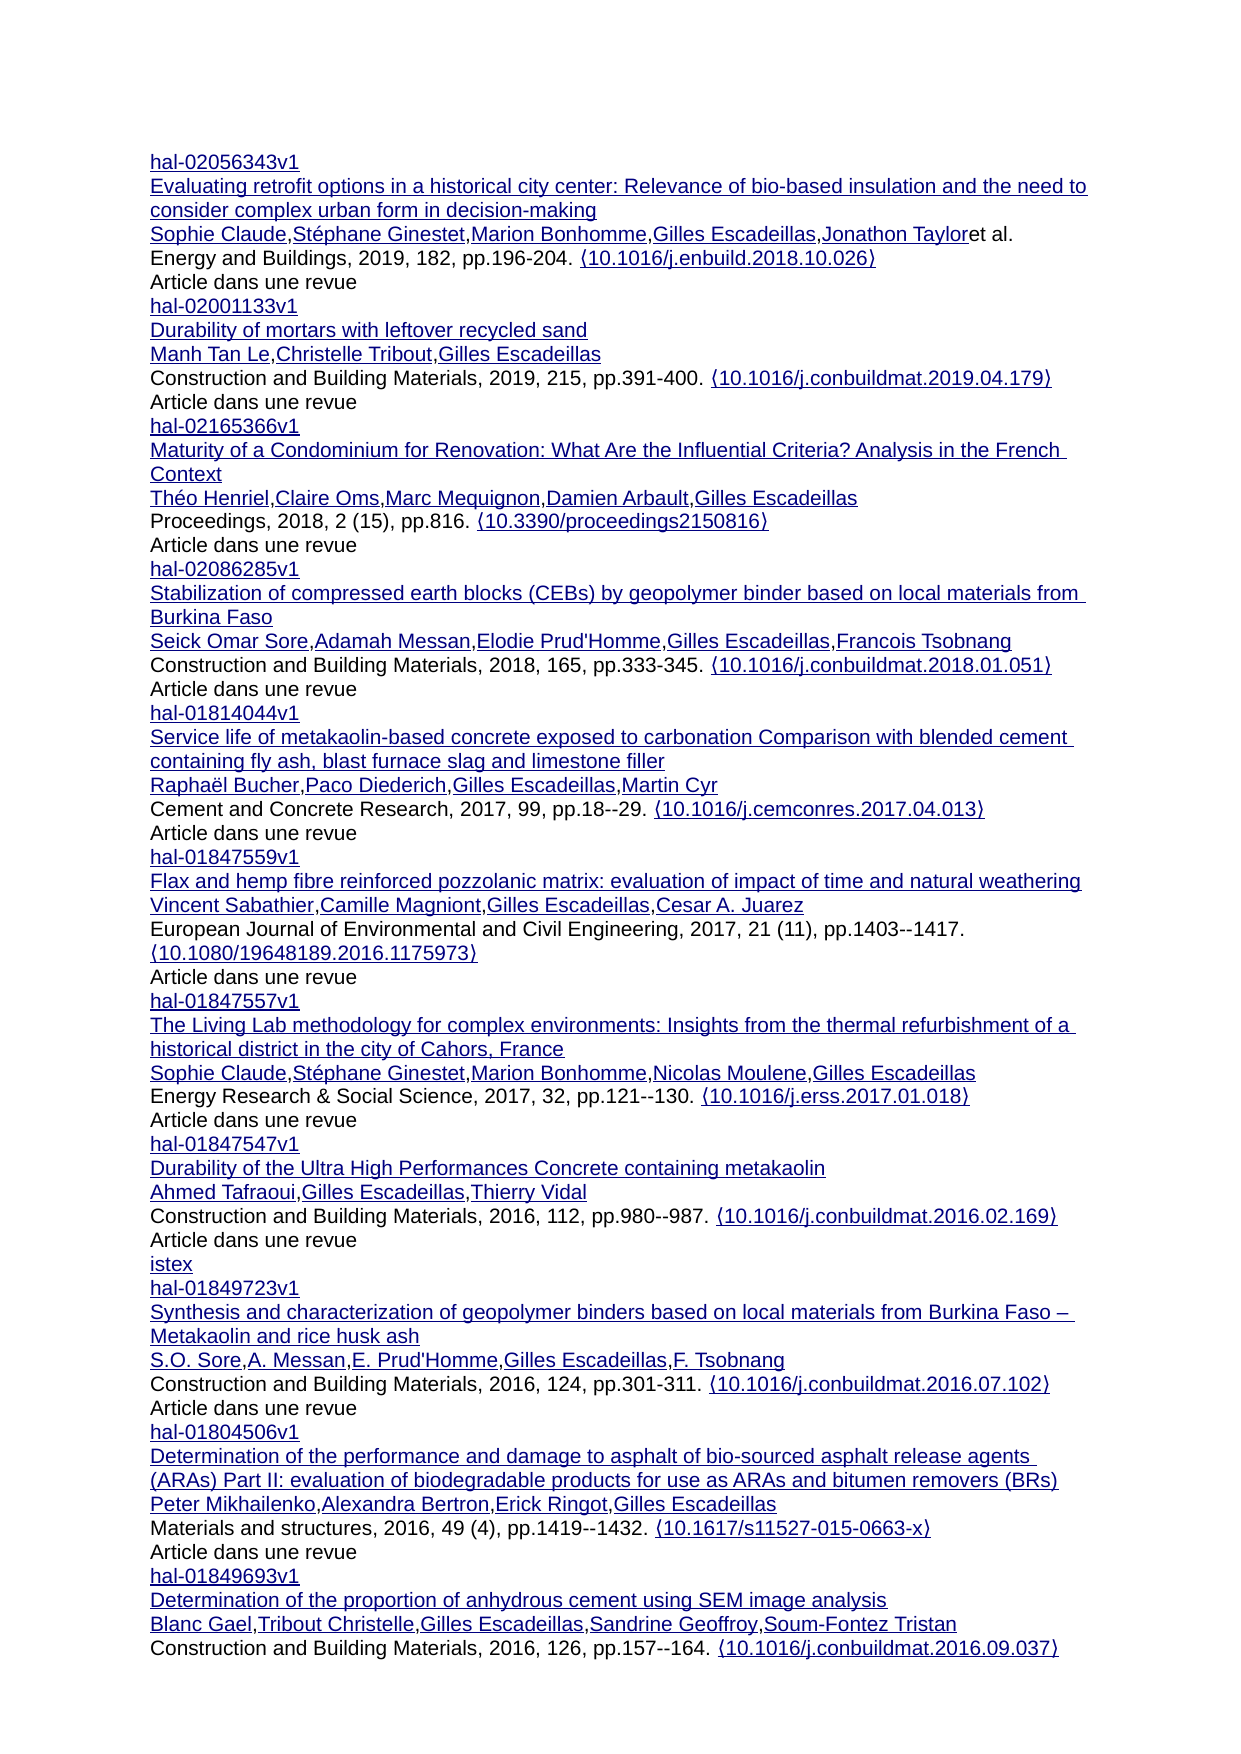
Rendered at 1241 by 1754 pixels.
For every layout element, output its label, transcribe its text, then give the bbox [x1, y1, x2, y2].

table_cell Synthesis and characterization of geopolymer binders based on local materials from Burkina Faso – Metakaolin and rice husk ash S.O. Sore,A. Messan,E. Prud'Homme,Gilles Escadeillas,F. Tsobnang Construction and Building Materials, 2016, 124, pp.301-311. ⟨10.1016/j.conbuildmat.2016.07.102⟩ Article dans une revue hal-01804506v1 [150, 1300, 1090, 1444]
table_cell Durability of mortars with leftover recycled sand Manh Tan Le,Christelle Tribout,Gilles Escadeillas Construction and Building Materials, 2019, 215, pp.391-400. ⟨10.1016/j.conbuildmat.2019.04.179⟩ Article dans une revue hal-02165366v1 [150, 318, 1090, 437]
table_cell Maturity of a Condominium for Renovation: What Are the Influential Criteria? Analysis in the French Context Théo Henriel,Claire Oms,Marc Mequignon,Damien Arbault,Gilles Escadeillas Proceedings, 2018, 2 (15), pp.816. ⟨10.3390/proceedings2150816⟩ Article dans une revue hal-02086285v1 [150, 438, 1090, 581]
table_cell Evaluating retrofit options in a historical city center: Relevance of bio-based insulation and the need to consider complex urban form in decision-making Sophie Claude,Stéphane Ginestet,Marion Bonhomme,Gilles Escadeillas,Jonathon Tayloret al. Energy and Buildings, 2019, 182, pp.196-204. ⟨10.1016/j.enbuild.2018.10.026⟩ Article dans une revue hal-02001133v1 [150, 174, 1090, 318]
table_cell hal-02056343v1 [150, 150, 1090, 174]
table_cell Determination of the proportion of anhydrous cement using SEM image analysis Blanc Gael,Tribout Christelle,Gilles Escadeillas,Sandrine Geoffroy,Soum-Fontez Tristan Construction and Building Materials, 2016, 126, pp.157--164. ⟨10.1016/j.conbuildmat.2016.09.037⟩ [150, 1588, 1090, 1659]
table_cell Flax and hemp fibre reinforced pozzolanic matrix: evaluation of impact of time and natural weathering Vincent Sabathier,Camille Magniont,Gilles Escadeillas,Cesar A. Juarez European Journal of Environmental and Civil Engineering, 2017, 21 (11), pp.1403--1417. ⟨10.1080/19648189.2016.1175973⟩ Article dans une revue hal-01847557v1 [150, 869, 1090, 1012]
table_cell The Living Lab methodology for complex environments: Insights from the thermal refurbishment of a historical district in the city of Cahors, France Sophie Claude,Stéphane Ginestet,Marion Bonhomme,Nicolas Moulene,Gilles Escadeillas Energy Research & Social Science, 2017, 32, pp.121--130. ⟨10.1016/j.erss.2017.01.018⟩ Article dans une revue hal-01847547v1 [150, 1013, 1090, 1156]
table_cell Durability of the Ultra High Performances Concrete containing metakaolin Ahmed Tafraoui,Gilles Escadeillas,Thierry Vidal Construction and Building Materials, 2016, 112, pp.980--987. ⟨10.1016/j.conbuildmat.2016.02.169⟩ Article dans une revue istex hal-01849723v1 [150, 1156, 1090, 1300]
table_cell Service life of metakaolin-based concrete exposed to carbonation Comparison with blended cement containing fly ash, blast furnace slag and limestone filler Raphaël Bucher,Paco Diederich,Gilles Escadeillas,Martin Cyr Cement and Concrete Research, 2017, 99, pp.18--29. ⟨10.1016/j.cemconres.2017.04.013⟩ Article dans une revue hal-01847559v1 [150, 725, 1090, 869]
table_cell Determination of the performance and damage to asphalt of bio-sourced asphalt release agents (ARAs) Part II: evaluation of biodegradable products for use as ARAs and bitumen removers (BRs) Peter Mikhailenko,Alexandra Bertron,Erick Ringot,Gilles Escadeillas Materials and structures, 2016, 49 (4), pp.1419--1432. ⟨10.1617/s11527-015-0663-x⟩ Article dans une revue hal-01849693v1 [150, 1444, 1090, 1587]
table_cell Stabilization of compressed earth blocks (CEBs) by geopolymer binder based on local materials from Burkina Faso Seick Omar Sore,Adamah Messan,Elodie Prud'Homme,Gilles Escadeillas,Francois Tsobnang Construction and Building Materials, 2018, 165, pp.333-345. ⟨10.1016/j.conbuildmat.2018.01.051⟩ Article dans une revue hal-01814044v1 [150, 581, 1090, 725]
